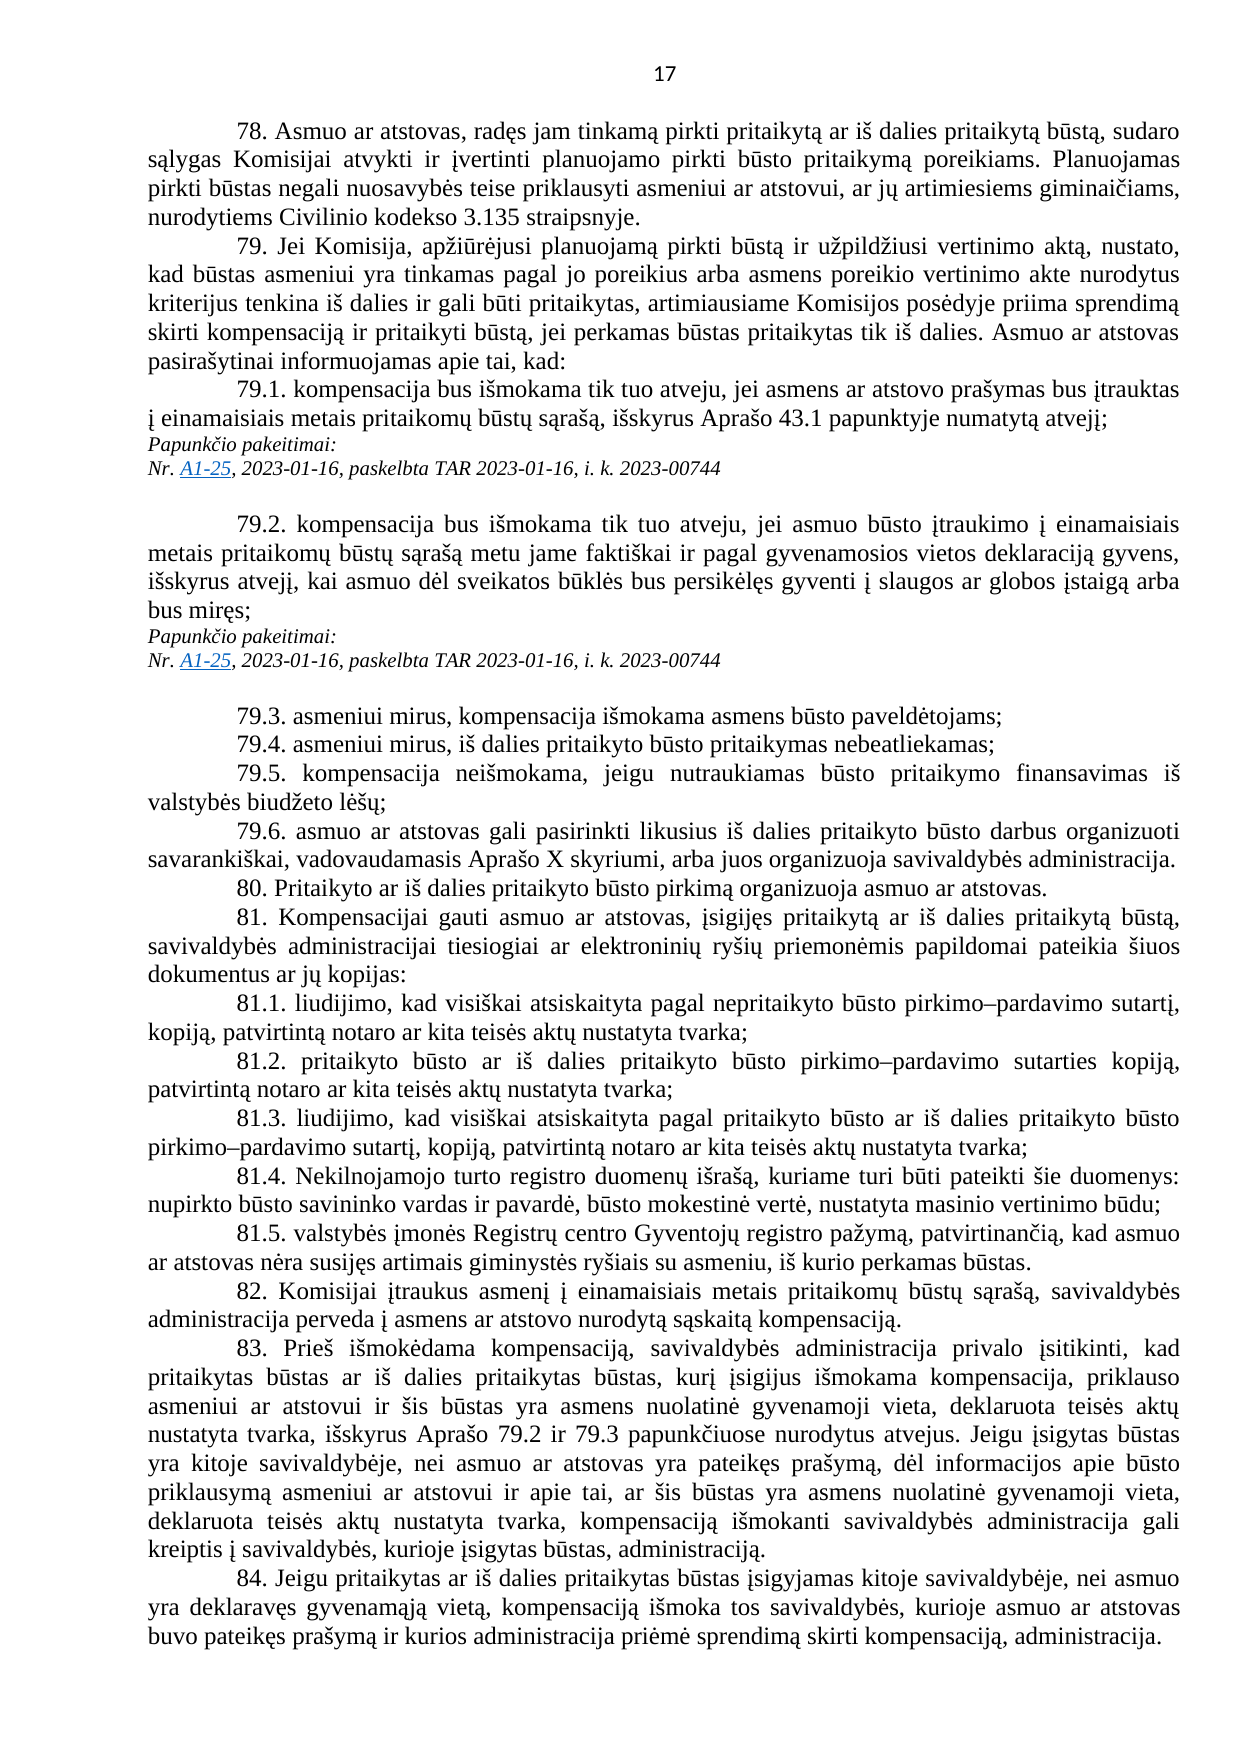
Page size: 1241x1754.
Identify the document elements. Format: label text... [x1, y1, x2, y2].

text 78. Asmuo ar atstovas, radęs jam tinkamą pirkti pritaikytą ar iš dalies pritaikytą būstą, sudaro sąlygas Komisijai atvykti ir įvertinti planuojamo pirkti būsto pritaikymą poreikiams. Planuojamas pirkti būstas negali nuosavybės teise priklausyti asmeniui ar atstovui, ar jų artimiesiems giminaičiams, nurodytiems Civilinio kodekso 3.135 straipsnyje. [148, 116, 1181, 231]
text 81.4. Nekilnojamojo turto registro duomenų išrašą, kuriame turi būti pateikti šie duomenys: nupirkto būsto savininko vardas ir pavardė, būsto mokestinė vertė, nustatyta masinio vertinimo būdu; [148, 1161, 1181, 1218]
text Nr. A1-25, 2023-01-16, paskelbta TAR 2023-01-16, i. k. 2023-00744 [148, 456, 1181, 480]
text 79.6. asmuo ar atstovas gali pasirinkti likusius iš dalies pritaikyto būsto darbus organizuoti savarankiškai, vadovaudamasis Aprašo X skyriumi, arba juos organizuoja savivaldybės administracija. [148, 816, 1181, 873]
text 81. Kompensacijai gauti asmuo ar atstovas, įsigijęs pritaikytą ar iš dalies pritaikytą būstą, savivaldybės administracijai tiesiogiai ar elektroninių ryšių priemonėmis papildomai pateikia šiuos dokumentus ar jų kopijas: [148, 902, 1181, 988]
text 82. Komisijai įtraukus asmenį į einamaisiais metais pritaikomų būstų sąrašą, savivaldybės administracija perveda į asmens ar atstovo nurodytą sąskaitą kompensaciją. [148, 1276, 1181, 1333]
text 79.2. kompensacija bus išmokama tik tuo atveju, jei asmuo būsto įtraukimo į einamaisiais metais pritaikomų būstų sąrašą metu jame faktiškai ir pagal gyvenamosios vietos deklaraciją gyvens, išskyrus atvejį, kai asmuo dėl sveikatos būklės bus persikėlęs gyventi į slaugos ar globos įstaigą arba bus miręs; [148, 509, 1181, 624]
text 79. Jei Komisija, apžiūrėjusi planuojamą pirkti būstą ir užpildžiusi vertinimo aktą, nustato, kad būstas asmeniui yra tinkamas pagal jo poreikius arba asmens poreikio vertinimo akte nurodytus kriterijus tenkina iš dalies ir gali būti pritaikytas, artimiausiame Komisijos posėdyje priima sprendimą skirti kompensaciją ir pritaikyti būstą, jei perkamas būstas pritaikytas tik iš dalies. Asmuo ar atstovas pasirašytinai informuojamas apie tai, kad: [148, 231, 1181, 374]
text Papunkčio pakeitimai: [148, 432, 1181, 456]
text 79.3. asmeniui mirus, kompensacija išmokama asmens būsto paveldėtojams; [148, 701, 1181, 729]
text 81.3. liudijimo, kad visiškai atsiskaityta pagal pritaikyto būsto ar iš dalies pritaikyto būsto pirkimo–pardavimo sutartį, kopiją, patvirtintą notaro ar kita teisės aktų nustatyta tvarka; [148, 1103, 1181, 1161]
text 81.5. valstybės įmonės Registrų centro Gyventojų registro pažymą, patvirtinančią, kad asmuo ar atstovas nėra susijęs artimais giminystės ryšiais su asmeniu, iš kurio perkamas būstas. [148, 1218, 1181, 1276]
text 79.4. asmeniui mirus, iš dalies pritaikyto būsto pritaikymas nebeatliekamas; [148, 729, 1181, 758]
text 79.5. kompensacija neišmokama, jeigu nutraukiamas būsto pritaikymo finansavimas iš valstybės biudžeto lėšų; [148, 758, 1181, 816]
text Papunkčio pakeitimai: [148, 624, 1181, 648]
text 84. Jeigu pritaikytas ar iš dalies pritaikytas būstas įsigyjamas kitoje savivaldybėje, nei asmuo yra deklaravęs gyvenamąją vietą, kompensaciją išmoka tos savivaldybės, kurioje asmuo ar atstovas buvo pateikęs prašymą ir kurios administracija priėmė sprendimą skirti kompensaciją, administracija. [148, 1563, 1181, 1649]
text 79.1. kompensacija bus išmokama tik tuo atveju, jei asmens ar atstovo prašymas bus įtrauktas į einamaisiais metais pritaikomų būstų sąrašą, išskyrus Aprašo 43.1 papunktyje numatytą atvejį; [148, 374, 1181, 432]
text 81.1. liudijimo, kad visiškai atsiskaityta pagal nepritaikyto būsto pirkimo–pardavimo sutartį, kopiją, patvirtintą notaro ar kita teisės aktų nustatyta tvarka; [148, 988, 1181, 1046]
text 83. Prieš išmokėdama kompensaciją, savivaldybės administracija privalo įsitikinti, kad pritaikytas būstas ar iš dalies pritaikytas būstas, kurį įsigijus išmokama kompensacija, priklauso asmeniui ar atstovui ir šis būstas yra asmens nuolatinė gyvenamoji vieta, deklaruota teisės aktų nustatyta tvarka, išskyrus Aprašo 79.2 ir 79.3 papunkčiuose nurodytus atvejus. Jeigu įsigytas būstas yra kitoje savivaldybėje, nei asmuo ar atstovas yra pateikęs prašymą, dėl informacijos apie būsto priklausymą asmeniui ar atstovui ir apie tai, ar šis būstas yra asmens nuolatinė gyvenamoji vieta, deklaruota teisės aktų nustatyta tvarka, kompensaciją išmokanti savivaldybės administracija gali kreiptis į savivaldybės, kurioje įsigytas būstas, administraciją. [148, 1333, 1181, 1563]
text 81.2. pritaikyto būsto ar iš dalies pritaikyto būsto pirkimo–pardavimo sutarties kopiją, patvirtintą notaro ar kita teisės aktų nustatyta tvarka; [148, 1046, 1181, 1103]
text 80. Pritaikyto ar iš dalies pritaikyto būsto pirkimą organizuoja asmuo ar atstovas. [148, 873, 1181, 902]
text Nr. A1-25, 2023-01-16, paskelbta TAR 2023-01-16, i. k. 2023-00744 [148, 648, 1181, 672]
